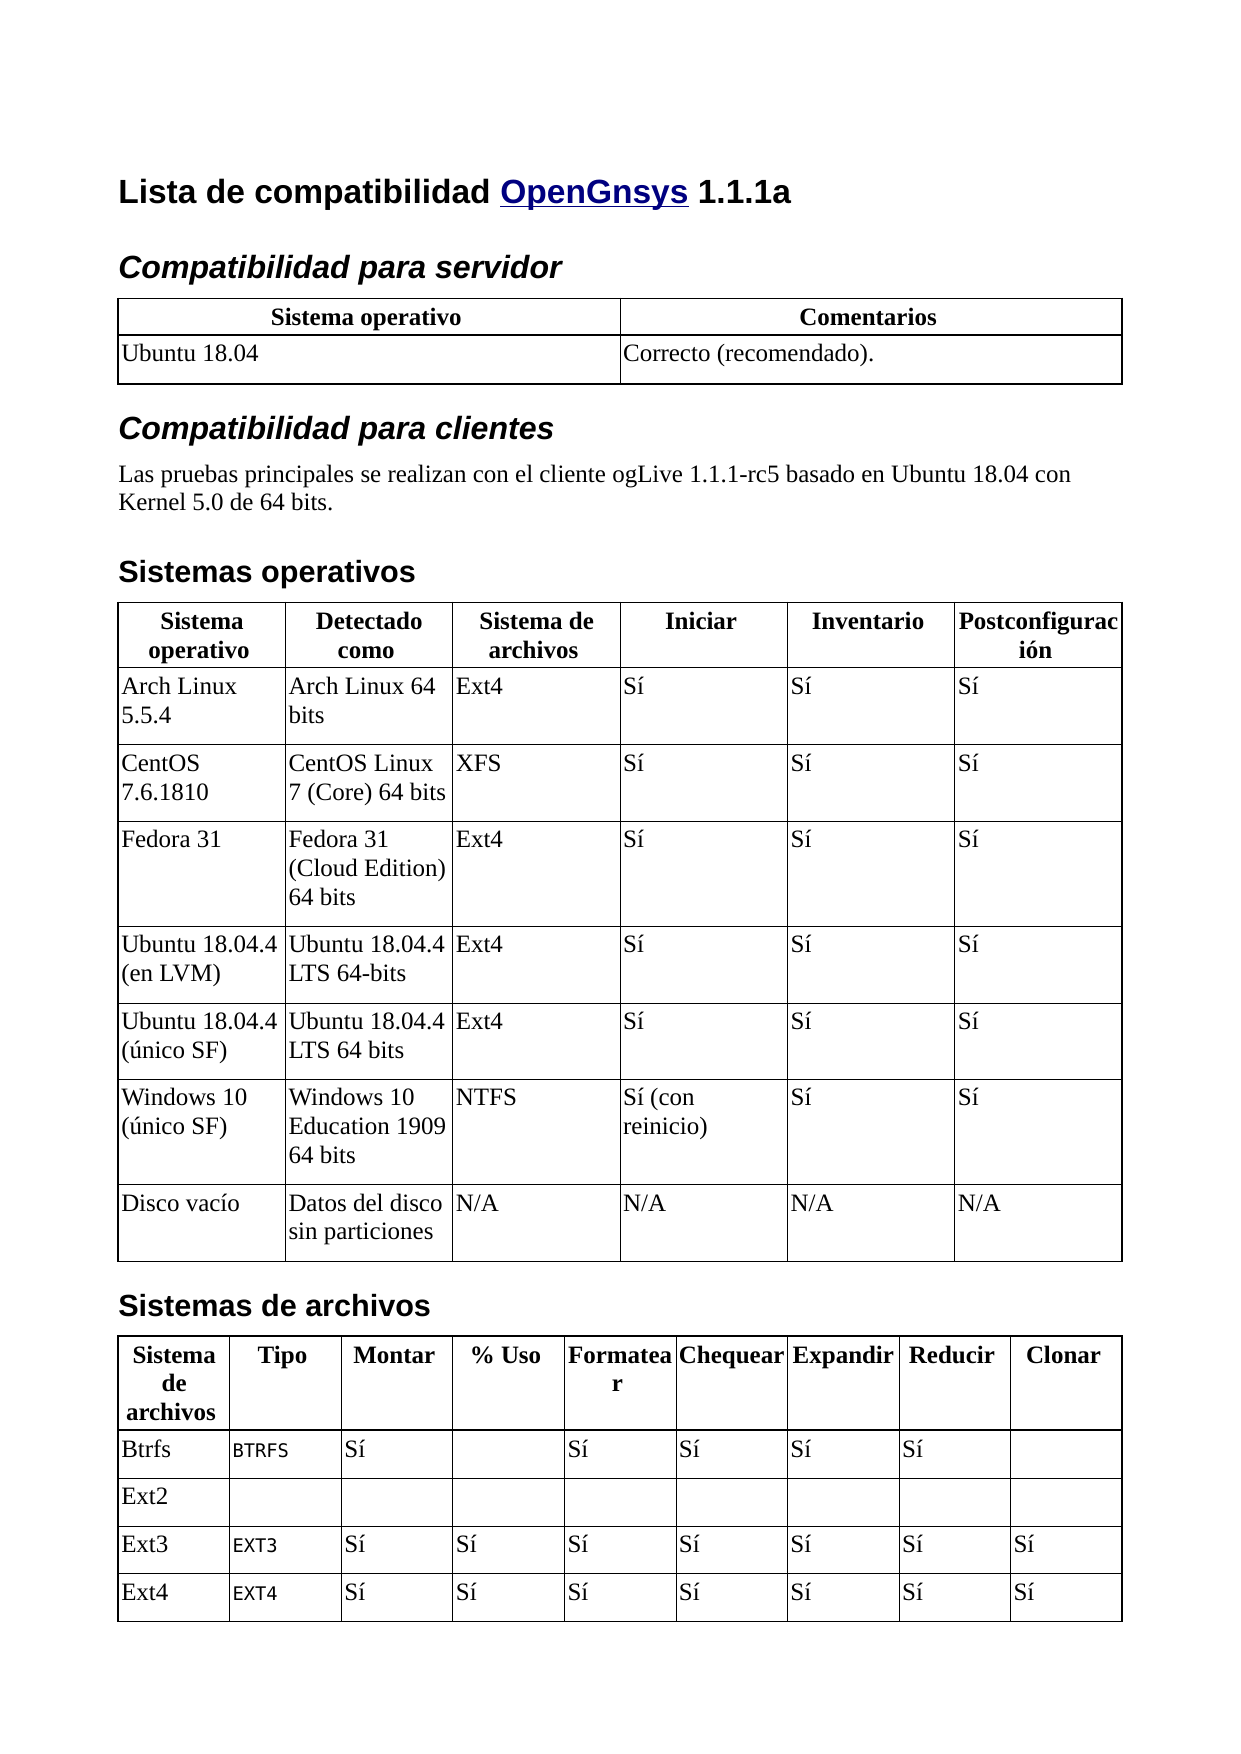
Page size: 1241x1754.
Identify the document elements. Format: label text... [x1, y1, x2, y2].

table_cell N/A [788, 1185, 954, 1261]
table_cell Sí [621, 1004, 787, 1079]
table_cell Sí [955, 668, 1121, 744]
table_header Montar [342, 1337, 452, 1429]
table_cell Sí [788, 745, 954, 821]
table_cell Sí [788, 1004, 954, 1079]
table_header Detectado como [286, 603, 452, 667]
table_cell Sí (con reinicio) [621, 1080, 787, 1184]
table_cell Sí [453, 1527, 564, 1573]
table_header Inventario [788, 603, 954, 667]
table_cell [1011, 1431, 1121, 1478]
table_cell Sí [342, 1574, 452, 1621]
table_cell Sí [677, 1431, 787, 1478]
table_cell Sí [955, 822, 1121, 926]
subtitle Lista de compatibilidad OpenGnsys 1.1.1a [118, 172, 1122, 211]
table_cell Windows 10 (único SF) [119, 1080, 285, 1184]
table_cell Ubuntu 18.04.4 (único SF) [119, 1004, 285, 1079]
table_cell [788, 1479, 899, 1526]
table_cell N/A [621, 1185, 787, 1261]
table_cell EXT4 [230, 1574, 341, 1621]
table_cell NTFS [453, 1080, 620, 1184]
table_cell N/A [453, 1185, 620, 1261]
table_cell Sí [788, 668, 954, 744]
table_cell Ext4 [453, 822, 620, 926]
table_header Sistema de archivos [453, 603, 620, 667]
table_header Chequear [677, 1337, 787, 1429]
table_cell Sí [1011, 1527, 1121, 1573]
table_cell CentOS 7.6.1810 [119, 745, 285, 821]
table_cell Sí [955, 745, 1121, 821]
table_header Reducir [900, 1337, 1010, 1429]
table_cell Sí [621, 668, 787, 744]
table_cell Sí [453, 1574, 564, 1621]
table_cell Ext4 [119, 1574, 229, 1621]
table_cell [230, 1479, 341, 1526]
table_cell Ext4 [453, 668, 620, 744]
table_cell Sí [788, 927, 954, 1002]
table_cell Datos del disco sin particiones [286, 1185, 452, 1261]
table_header Sistema operativo [119, 603, 285, 667]
table_cell Sí [955, 1004, 1121, 1079]
table_cell Btrfs [119, 1431, 229, 1478]
table_cell Windows 10 Education 1909 64 bits [286, 1080, 452, 1184]
table_cell Sí [788, 1527, 899, 1573]
table_cell [900, 1479, 1010, 1526]
table_cell [1011, 1479, 1121, 1526]
table_cell Sí [788, 1080, 954, 1184]
table_cell Sí [955, 927, 1121, 1002]
table_cell Sí [621, 822, 787, 926]
table_cell Sí [788, 1431, 899, 1478]
table_cell Sí [677, 1527, 787, 1573]
table_cell [453, 1479, 564, 1526]
table_cell Sí [900, 1527, 1010, 1573]
table_header Clonar [1011, 1337, 1121, 1429]
table_cell CentOS Linux 7 (Core) 64 bits [286, 745, 452, 821]
table_cell Sí [955, 1080, 1121, 1184]
subtitle Sistemas de archivos [118, 1287, 1122, 1323]
table_cell N/A [955, 1185, 1121, 1261]
table_cell Sí [565, 1574, 676, 1621]
table_cell BTRFS [230, 1431, 341, 1478]
table_cell Correcto (recomendado). [621, 336, 1121, 383]
table_header Formatear [565, 1337, 676, 1429]
table_cell Sí [677, 1574, 787, 1621]
table_cell Sí [565, 1431, 676, 1478]
table_cell Ext3 [119, 1527, 229, 1573]
table_cell [677, 1479, 787, 1526]
table_cell Ubuntu 18.04 [119, 336, 620, 383]
table_cell Sí [788, 822, 954, 926]
subtitle Compatibilidad para servidor [118, 248, 1122, 285]
table_cell Disco vacío [119, 1185, 285, 1261]
table_cell Sí [788, 1574, 899, 1621]
table_cell Sí [342, 1431, 452, 1478]
table_cell Ubuntu 18.04.4 LTS 64 bits [286, 1004, 452, 1079]
table_cell Sí [900, 1431, 1010, 1478]
table_cell Fedora 31 [119, 822, 285, 926]
table_cell Fedora 31 (Cloud Edition) 64 bits [286, 822, 452, 926]
table_cell [565, 1479, 676, 1526]
table_cell XFS [453, 745, 620, 821]
table_cell Arch Linux 5.5.4 [119, 668, 285, 744]
table_cell Sí [1011, 1574, 1121, 1621]
text Las pruebas principales se realizan con el cliente ogLive 1.1.1-rc5 basado en Ubuntu 18.04 con Kernel 5.0 de 64 bits. [118, 459, 1122, 516]
table_cell Ext4 [453, 927, 620, 1002]
table_cell [453, 1431, 564, 1478]
table_cell Sí [565, 1527, 676, 1573]
table_cell Sí [342, 1527, 452, 1573]
table_cell Ext2 [119, 1479, 229, 1526]
table_header Expandir [788, 1337, 899, 1429]
table_cell Ubuntu 18.04.4 LTS 64-bits [286, 927, 452, 1002]
table_cell Sí [900, 1574, 1010, 1621]
table_header Iniciar [621, 603, 787, 667]
table_header Sistema operativo [119, 299, 620, 334]
table_header Postconfiguración [955, 603, 1121, 667]
subtitle Compatibilidad para clientes [118, 409, 1122, 446]
table_header % Uso [453, 1337, 564, 1429]
subtitle Sistemas operativos [118, 554, 1122, 589]
table_cell Ext4 [453, 1004, 620, 1079]
table_cell Arch Linux 64 bits [286, 668, 452, 744]
table_header Sistema de archivos [119, 1337, 229, 1429]
table_cell EXT3 [230, 1527, 341, 1573]
table_header Tipo [230, 1337, 341, 1429]
table_header Comentarios [621, 299, 1121, 334]
table_cell [342, 1479, 452, 1526]
table_cell Sí [621, 927, 787, 1002]
table_cell Sí [621, 745, 787, 821]
table_cell Ubuntu 18.04.4 (en LVM) [119, 927, 285, 1002]
